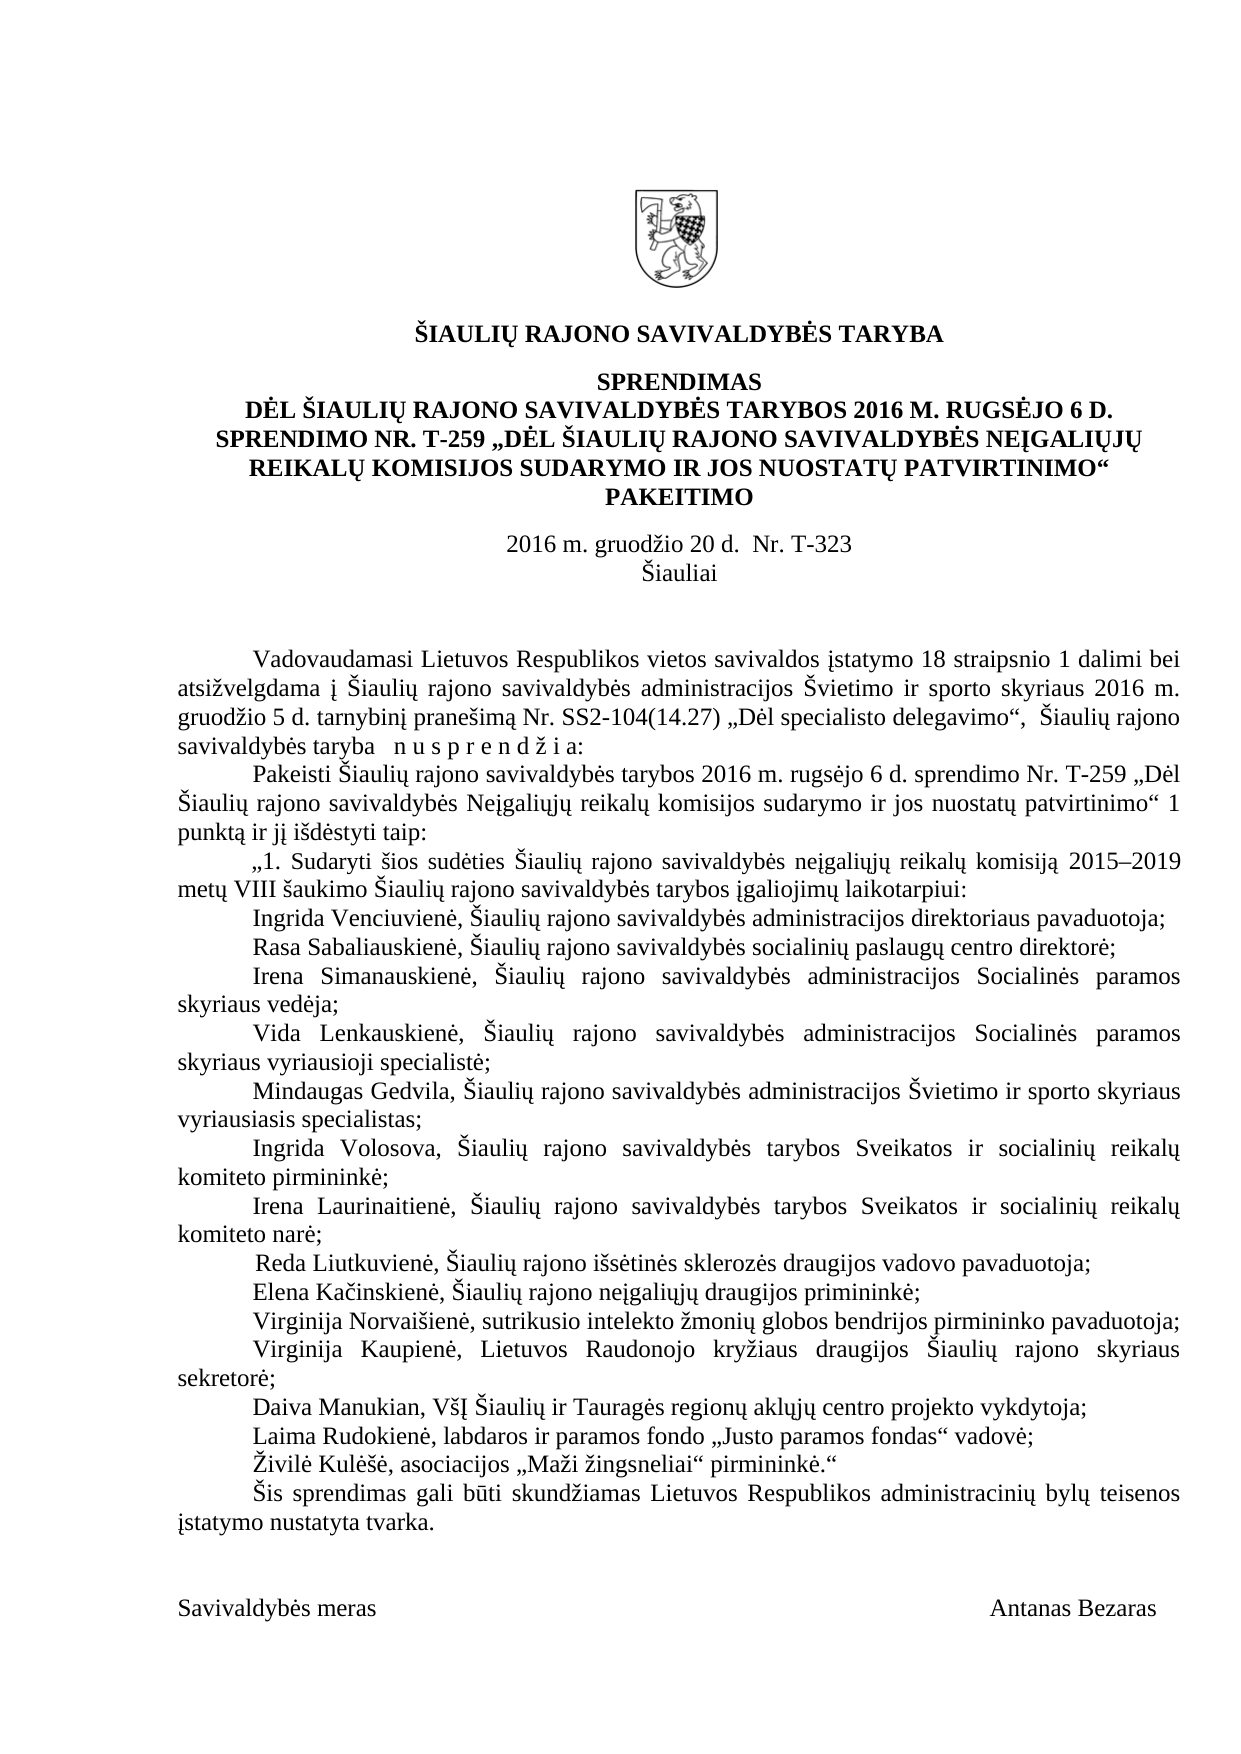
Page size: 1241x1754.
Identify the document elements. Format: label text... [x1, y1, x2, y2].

text Mindaugas Gedvila, Šiaulių rajono savivaldybės administracijos Švietimo ir sporto skyriaus vyriausiasis specialistas; [177, 1076, 1181, 1133]
text Laima Rudokienė, labdaros ir paramos fondo „Justo paramos fondas“ vadovė; [177, 1421, 1181, 1449]
text „1. Sudaryti šios sudėties Šiaulių rajono savivaldybės neįgaliųjų reikalų komisiją 2015–2019 metų VIII šaukimo Šiaulių rajono savivaldybės tarybos įgaliojimų laikotarpiui: [177, 846, 1181, 903]
text Pakeisti Šiaulių rajono savivaldybės tarybos 2016 m. rugsėjo 6 d. sprendimo Nr. T-259 „Dėl Šiaulių rajono savivaldybės Neįgaliųjų reikalų komisijos sudarymo ir jos nuostatų patvirtinimo“ 1 punktą ir jį išdėstyti taip: [177, 759, 1181, 846]
text Ingrida Volosova, Šiaulių rajono savivaldybės tarybos Sveikatos ir socialinių reikalų komiteto pirmininkė; [177, 1133, 1181, 1191]
text DĖL ŠIAULIŲ RAJONO SAVIVALDYBĖS TARYBOS 2016 M. RUGSĖJO 6 D. SPRENDIMO NR. T-259 „DĖL ŠIAULIŲ RAJONO SAVIVALDYBĖS NEĮGALIŲJŲ REIKALŲ KOMISIJOS SUDARYMO IR JOS NUOSTATŲ PATVIRTINIMO“ PAKEITIMO [177, 395, 1181, 510]
text SPRENDIMAS [177, 367, 1181, 395]
text Daiva Manukian, VšĮ Šiaulių ir Tauragės regionų aklųjų centro projekto vykdytoja; [177, 1392, 1181, 1421]
text Irena Simanauskienė, Šiaulių rajono savivaldybės administracijos Socialinės paramos skyriaus vedėja; [177, 961, 1181, 1018]
text Elena Kačinskienė, Šiaulių rajono neįgaliųjų draugijos primininkė; [177, 1277, 1181, 1306]
text Ingrida Venciuvienė, Šiaulių rajono savivaldybės administracijos direktoriaus pavaduotoja; [177, 903, 1181, 932]
text ŠIAULIŲ RAJONO SAVIVALDYBĖS TARYBA [177, 319, 1181, 347]
text Živilė Kulėšė, asociacijos „Maži žingsneliai“ pirmininkė.“ [177, 1449, 1181, 1478]
text 2016 m. gruodžio 20 d. Nr. T-323 [177, 529, 1181, 558]
text Savivaldybės meras Antanas Bezaras [177, 1593, 1181, 1622]
text Šis sprendimas gali būti skundžiamas Lietuvos Respublikos administracinių bylų teisenos įstatymo nustatyta tvarka. [177, 1478, 1181, 1536]
text Virginija Kaupienė, Lietuvos Raudonojo kryžiaus draugijos Šiaulių rajono skyriaus sekretorė; [177, 1334, 1181, 1392]
text Rasa Sabaliauskienė, Šiaulių rajono savivaldybės socialinių paslaugų centro direktorė; [177, 932, 1181, 961]
text Vadovaudamasi Lietuvos Respublikos vietos savivaldos įstatymo 18 straipsnio 1 dalimi bei atsižvelgdama į Šiaulių rajono savivaldybės administracijos Švietimo ir sporto skyriaus 2016 m. gruodžio 5 d. tarnybinį pranešimą Nr. SS2-104(14.27) „Dėl specialisto delegavimo“, Šiaulių rajono savivaldybės taryba n u s p r e n d ž i a: [177, 644, 1181, 759]
text Šiauliai [177, 558, 1181, 587]
text Reda Liutkuvienė, Šiaulių rajono išsėtinės sklerozės draugijos vadovo pavaduotoja; [177, 1248, 1181, 1277]
text Vida Lenkauskienė, Šiaulių rajono savivaldybės administracijos Socialinės paramos skyriaus vyriausioji specialistė; [177, 1018, 1181, 1076]
text Virginija Norvaišienė, sutrikusio intelekto žmonių globos bendrijos pirmininko pavaduotoja; [177, 1306, 1181, 1334]
text Irena Laurinaitienė, Šiaulių rajono savivaldybės tarybos Sveikatos ir socialinių reikalų komiteto narė; [177, 1191, 1181, 1248]
